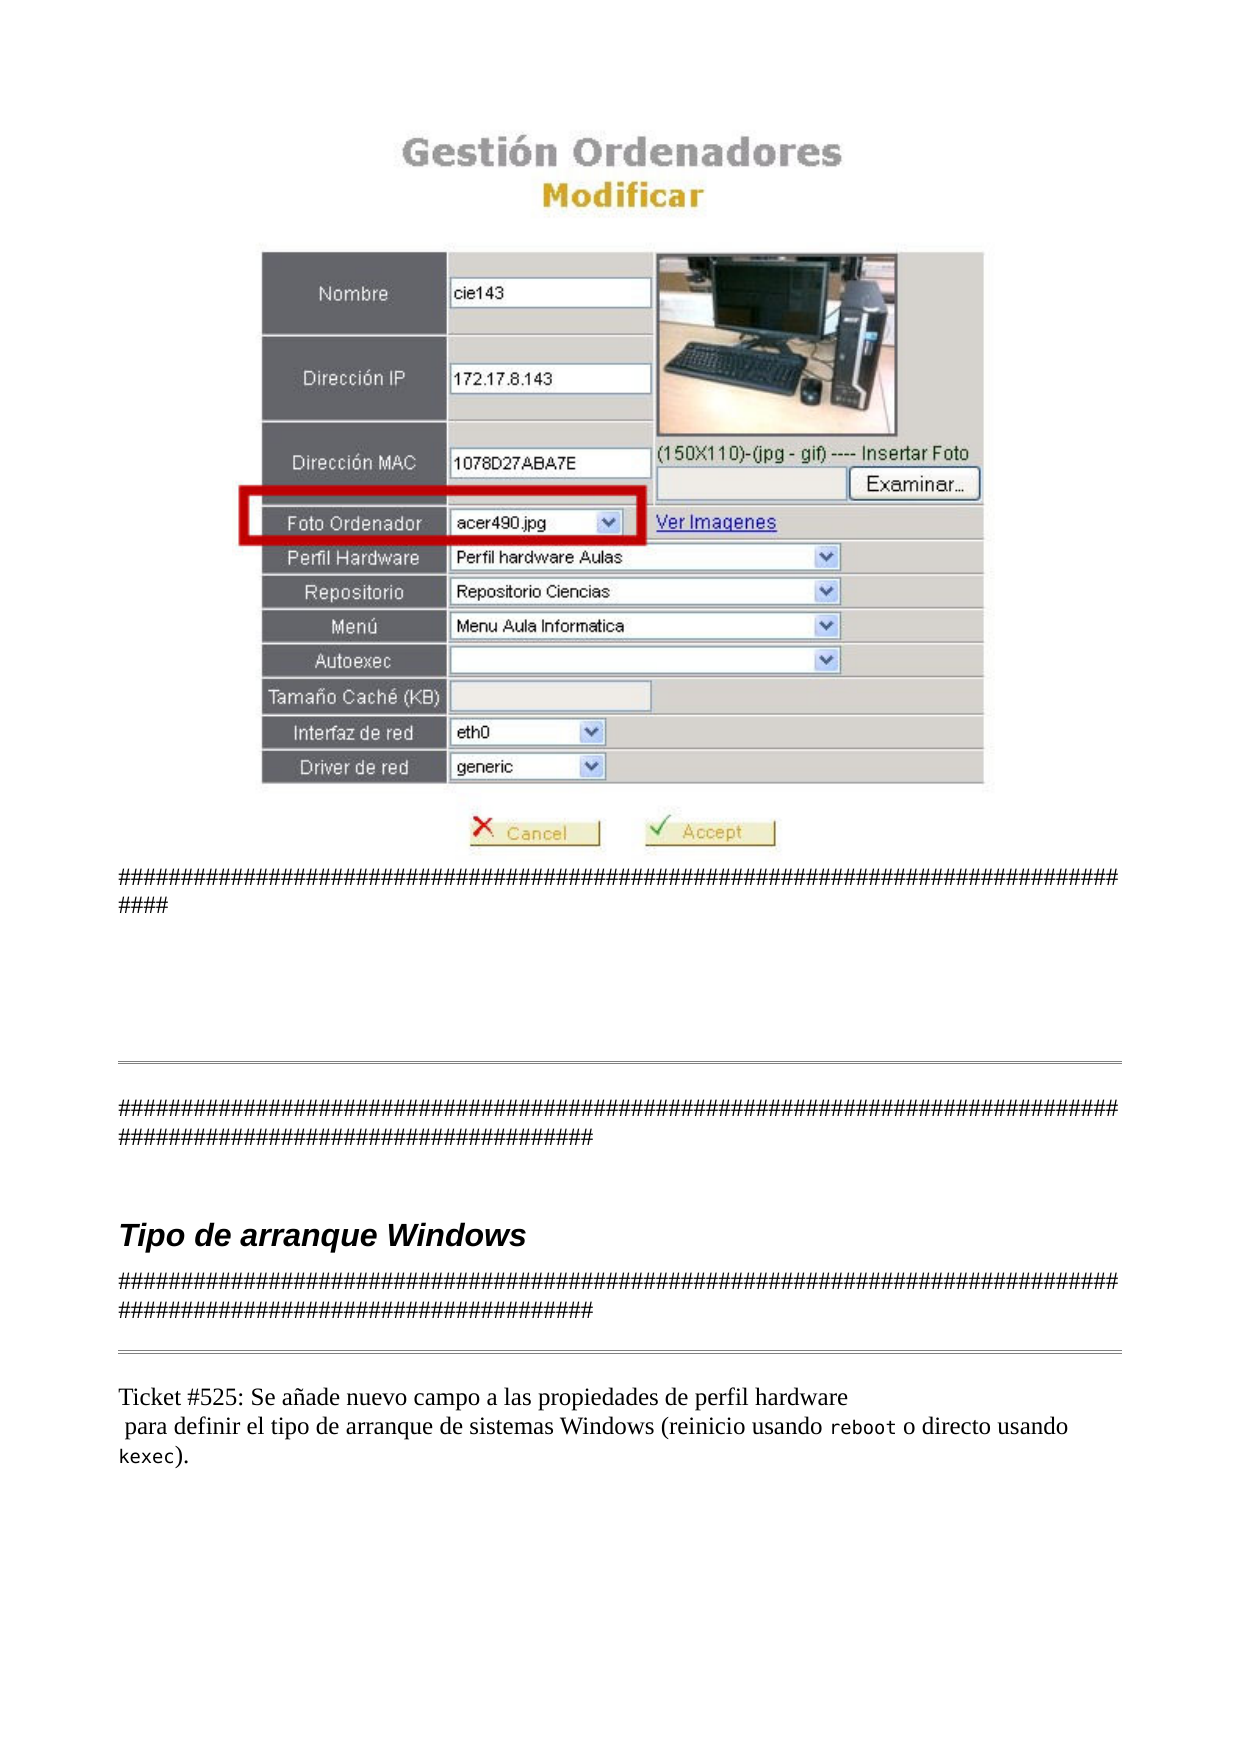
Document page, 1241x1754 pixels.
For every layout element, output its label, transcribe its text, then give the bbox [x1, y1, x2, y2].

text #################################################################################### [118, 118, 1122, 1034]
text Ticket #525: Se añade nuevo campo a las propiedades de perfil hardware para definir el tipo de arranque de sistemas Windows (reinicio usando reboot o directo usando kexec). [118, 1382, 1122, 1468]
subtitle Tipo de arranque Windows [118, 1217, 1122, 1254]
text ###################################################################################################################### [118, 1093, 1122, 1179]
text ###################################################################################################################### [118, 1266, 1122, 1324]
